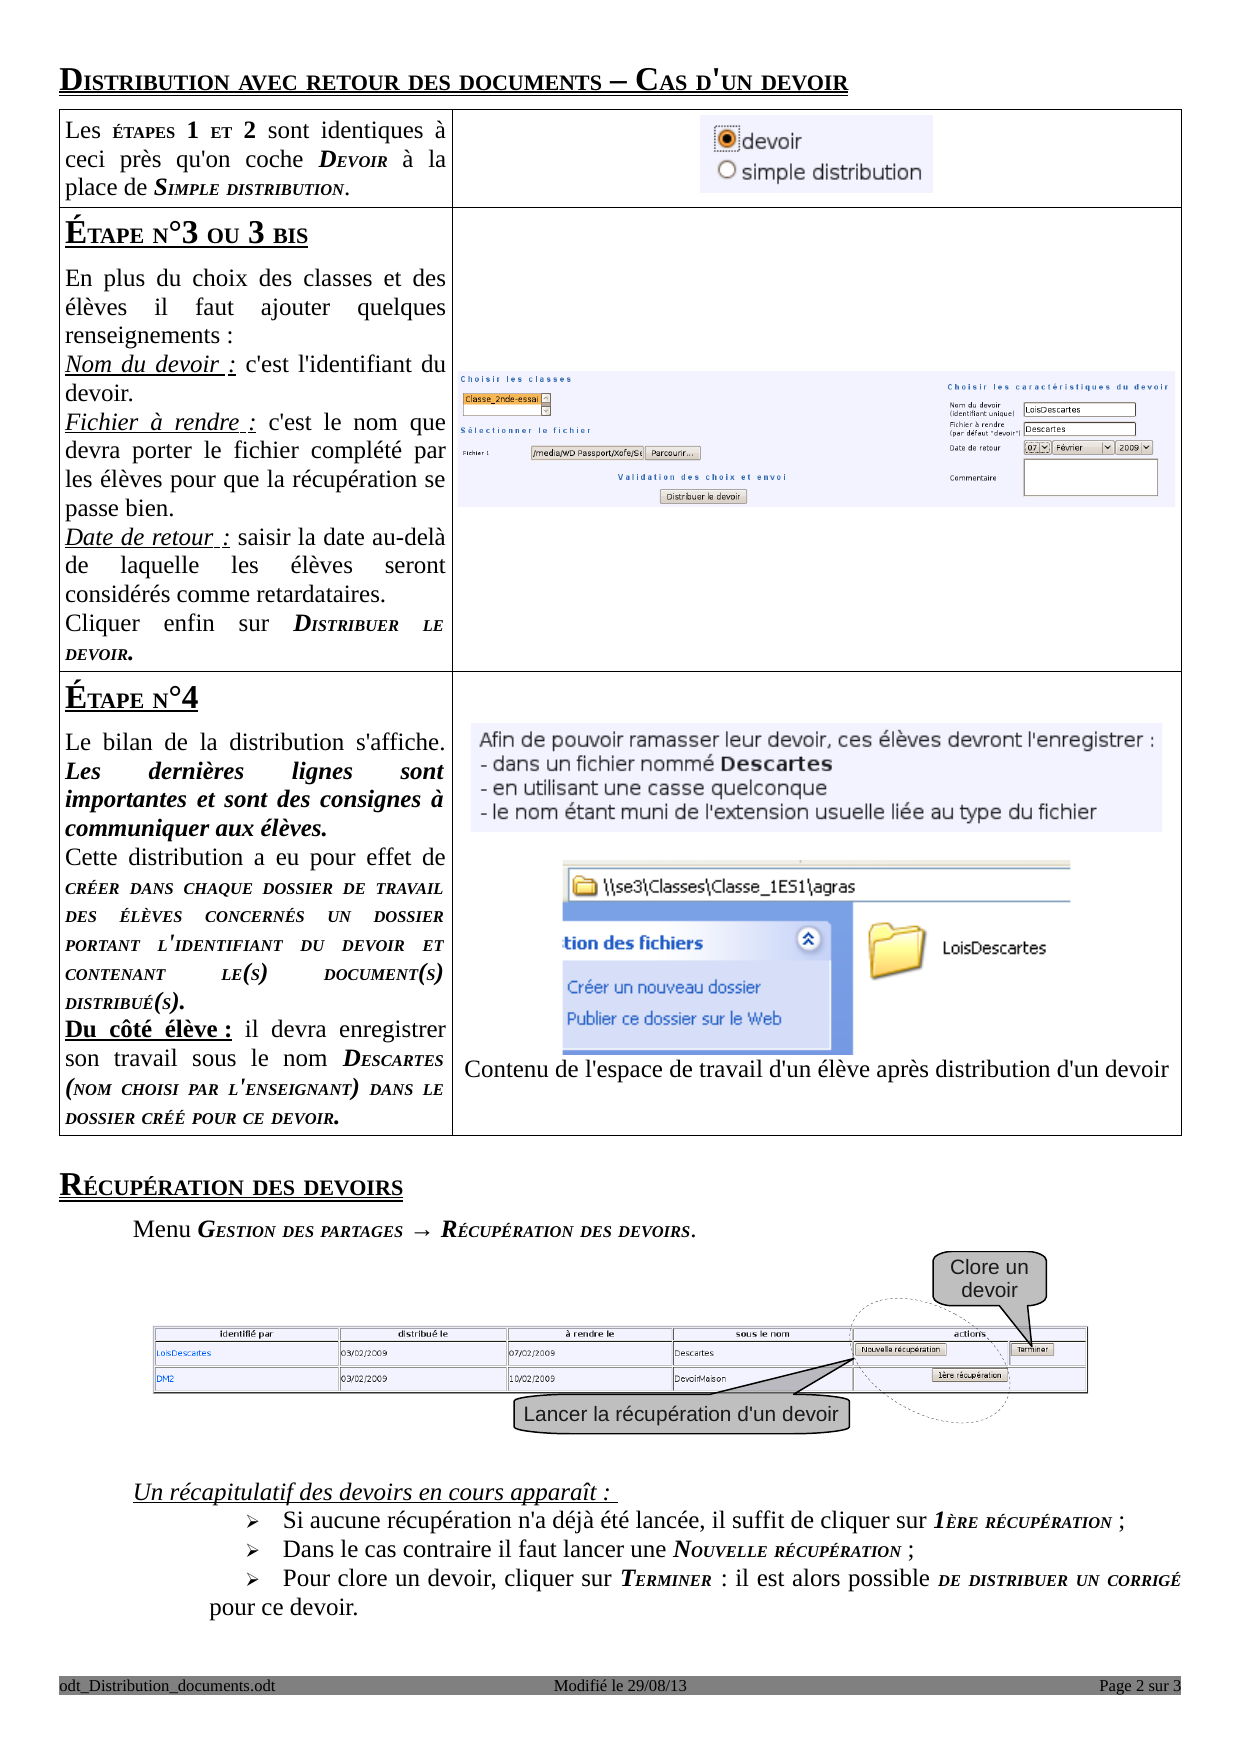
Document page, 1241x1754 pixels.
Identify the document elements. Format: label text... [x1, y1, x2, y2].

table_cell Contenu de l'espace de travail d'un élève après distribution d'un devoir [453, 672, 1181, 1135]
table_cell Étape n°3 ou 3 bis En plus du choix des classes et des élèves il faut ajouter quelques renseignements : Nom du devoir : c'est l'identifiant du devoir. Fichier à rendre : c'est le nom que devra porter le fichier complété par les élèves pour que la récupération se passe bien. Date de retour : saisir la date au-delà de laquelle les élèves seront considérés comme retardataires. Cliquer enfin sur Distribuer le devoir. [60, 208, 452, 671]
table_header Les étapes 1 et 2 sont identiques à ceci près qu'on coche Devoir à la place de Simple distribution. [60, 110, 452, 207]
picture [562, 860, 1071, 1055]
list Pour clore un devoir, cliquer sur Terminer : il est alors possible de distribuer un corrigé pour ce devoir. [172, 1563, 1181, 1621]
table_cell Étape n°4 Le bilan de la distribution s'affiche. Les dernières lignes sont importantes et sont des consignes à communiquer aux élèves. Cette distribution a eu pour effet de créer dans chaque dossier de travail des élèves concernés un dossier portant l'identifiant du devoir et contenant le(s) document(s) distribué(s). Du côté élève : il devra enregistrer son travail sous le nom Descartes (nom choisi par l'enseignant) dans le dossier créé pour ce devoir. [60, 672, 452, 1135]
subtitle Distribution avec retour des documents – Cas d'un devoir [59, 59, 1181, 97]
table_cell [453, 208, 1181, 671]
list Dans le cas contraire il faut lancer une Nouvelle récupération ; [172, 1534, 1181, 1563]
list Si aucune récupération n'a déjà été lancée, il suffit de cliquer sur 1ère récupération ; [172, 1506, 1181, 1534]
text Un récapitulatif des devoirs en cours apparaît : [59, 1477, 1181, 1506]
subtitle Récupération des devoirs [59, 1164, 1181, 1202]
text Menu Gestion des partages → Récupération des devoirs. [59, 1214, 1181, 1243]
table_header [453, 110, 1181, 207]
